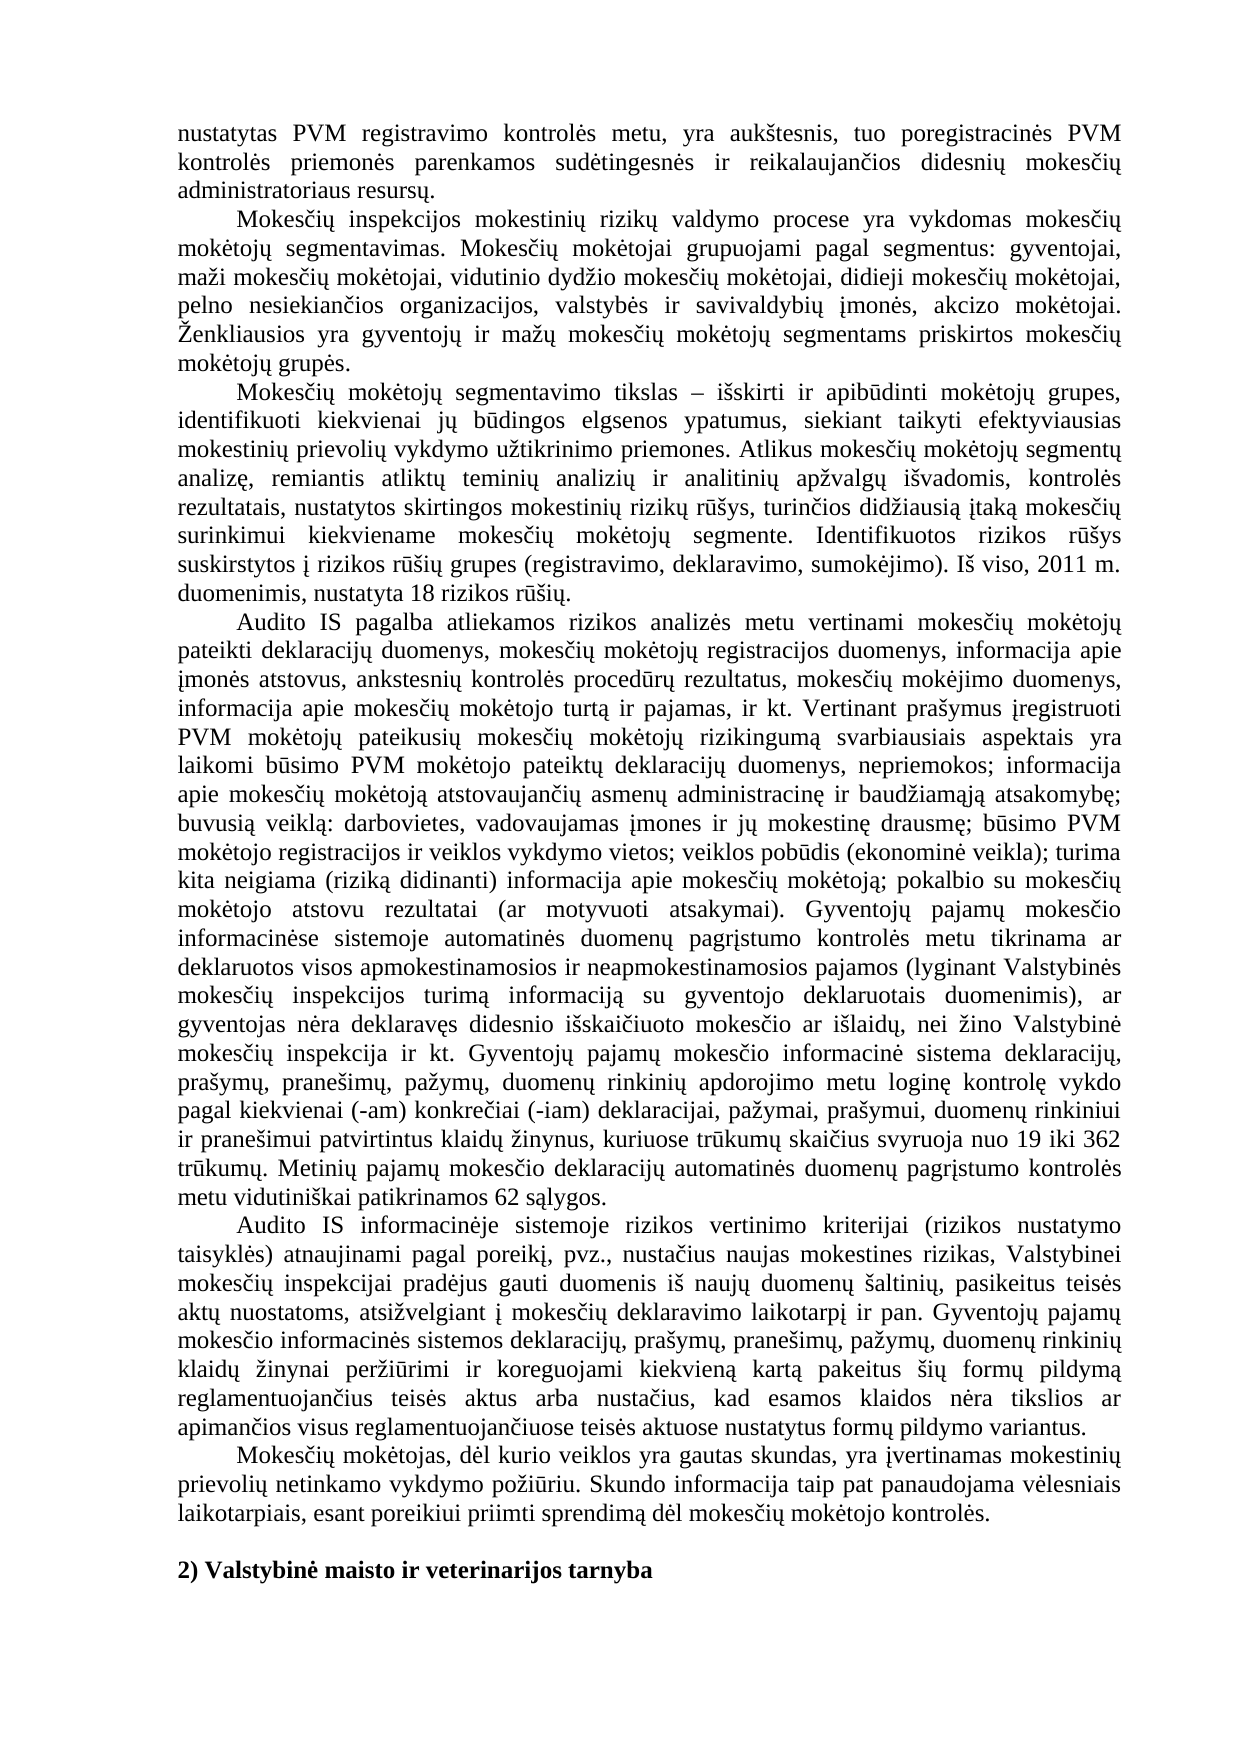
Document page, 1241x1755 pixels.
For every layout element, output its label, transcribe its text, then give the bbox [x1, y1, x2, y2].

text Mokesčių inspekcijos mokestinių rizikų valdymo procese yra vykdomas mokesčių mokėtojų segmentavimas. Mokesčių mokėtojai grupuojami pagal segmentus: gyventojai, maži mokesčių mokėtojai, vidutinio dydžio mokesčių mokėtojai, didieji mokesčių mokėtojai, pelno nesiekiančios organizacijos, valstybės ir savivaldybių įmonės, akcizo mokėtojai. Ženkliausios yra gyventojų ir mažų mokesčių mokėtojų segmentams priskirtos mokesčių mokėtojų grupės. [177, 204, 1122, 377]
text Audito IS informacinėje sistemoje rizikos vertinimo kriterijai (rizikos nustatymo taisyklės) atnaujinami pagal poreikį, pvz., nustačius naujas mokestines rizikas, Valstybinei mokesčių inspekcijai pradėjus gauti duomenis iš naujų duomenų šaltinių, pasikeitus teisės aktų nuostatoms, atsižvelgiant į mokesčių deklaravimo laikotarpį ir pan. Gyventojų pajamų mokesčio informacinės sistemos deklaracijų, prašymų, pranešimų, pažymų, duomenų rinkinių klaidų žinynai peržiūrimi ir koreguojami kiekvieną kartą pakeitus šių formų pildymą reglamentuojančius teisės aktus arba nustačius, kad esamos klaidos nėra tikslios ar apimančios visus reglamentuojančiuose teisės aktuose nustatytus formų pildymo variantus. [177, 1211, 1122, 1441]
text nustatytas PVM registravimo kontrolės metu, yra aukštesnis, tuo poregistracinės PVM kontrolės priemonės parenkamos sudėtingesnės ir reikalaujančios didesnių mokesčių administratoriaus resursų. [177, 118, 1122, 204]
text Mokesčių mokėtojas, dėl kurio veiklos yra gautas skundas, yra įvertinamas mokestinių prievolių netinkamo vykdymo požiūriu. Skundo informacija taip pat panaudojama vėlesniais laikotarpiais, esant poreikiui priimti sprendimą dėl mokesčių mokėtojo kontrolės. [177, 1441, 1122, 1527]
text Audito IS pagalba atliekamos rizikos analizės metu vertinami mokesčių mokėtojų pateikti deklaracijų duomenys, mokesčių mokėtojų registracijos duomenys, informacija apie įmonės atstovus, ankstesnių kontrolės procedūrų rezultatus, mokesčių mokėjimo duomenys, informacija apie mokesčių mokėtojo turtą ir pajamas, ir kt. Vertinant prašymus įregistruoti PVM mokėtojų pateikusių mokesčių mokėtojų rizikingumą svarbiausiais aspektais yra laikomi būsimo PVM mokėtojo pateiktų deklaracijų duomenys, nepriemokos; informacija apie mokesčių mokėtoją atstovaujančių asmenų administracinę ir baudžiamąją atsakomybę; buvusią veiklą: darbovietes, vadovaujamas įmones ir jų mokestinę drausmę; būsimo PVM mokėtojo registracijos ir veiklos vykdymo vietos; veiklos pobūdis (ekonominė veikla); turima kita neigiama (riziką didinanti) informacija apie mokesčių mokėtoją; pokalbio su mokesčių mokėtojo atstovu rezultatai (ar motyvuoti atsakymai). Gyventojų pajamų mokesčio informacinėse sistemoje automatinės duomenų pagrįstumo kontrolės metu tikrinama ar deklaruotos visos apmokestinamosios ir neapmokestinamosios pajamos (lyginant Valstybinės mokesčių inspekcijos turimą informaciją su gyventojo deklaruotais duomenimis), ar gyventojas nėra deklaravęs didesnio išskaičiuoto mokesčio ar išlaidų, nei žino Valstybinė mokesčių inspekcija ir kt. Gyventojų pajamų mokesčio informacinė sistema deklaracijų, prašymų, pranešimų, pažymų, duomenų rinkinių apdorojimo metu loginę kontrolę vykdo pagal kiekvienai (-am) konkrečiai (-iam) deklaracijai, pažymai, prašymui, duomenų rinkiniui ir pranešimui patvirtintus klaidų žinynus, kuriuose trūkumų skaičius svyruoja nuo 19 iki 362 trūkumų. Metinių pajamų mokesčio deklaracijų automatinės duomenų pagrįstumo kontrolės metu vidutiniškai patikrinamos 62 sąlygos. [177, 607, 1122, 1211]
text Mokesčių mokėtojų segmentavimo tikslas – išskirti ir apibūdinti mokėtojų grupes, identifikuoti kiekvienai jų būdingos elgsenos ypatumus, siekiant taikyti efektyviausias mokestinių prievolių vykdymo užtikrinimo priemones. Atlikus mokesčių mokėtojų segmentų analizę, remiantis atliktų teminių analizių ir analitinių apžvalgų išvadomis, kontrolės rezultatais, nustatytos skirtingos mokestinių rizikų rūšys, turinčios didžiausią įtaką mokesčių surinkimui kiekviename mokesčių mokėtojų segmente. Identifikuotos rizikos rūšys suskirstytos į rizikos rūšių grupes (registravimo, deklaravimo, sumokėjimo). Iš viso, 2011 m. duomenimis, nustatyta 18 rizikos rūšių. [177, 377, 1122, 607]
text 2) Valstybinė maisto ir veterinarijos tarnyba [177, 1556, 1122, 1584]
